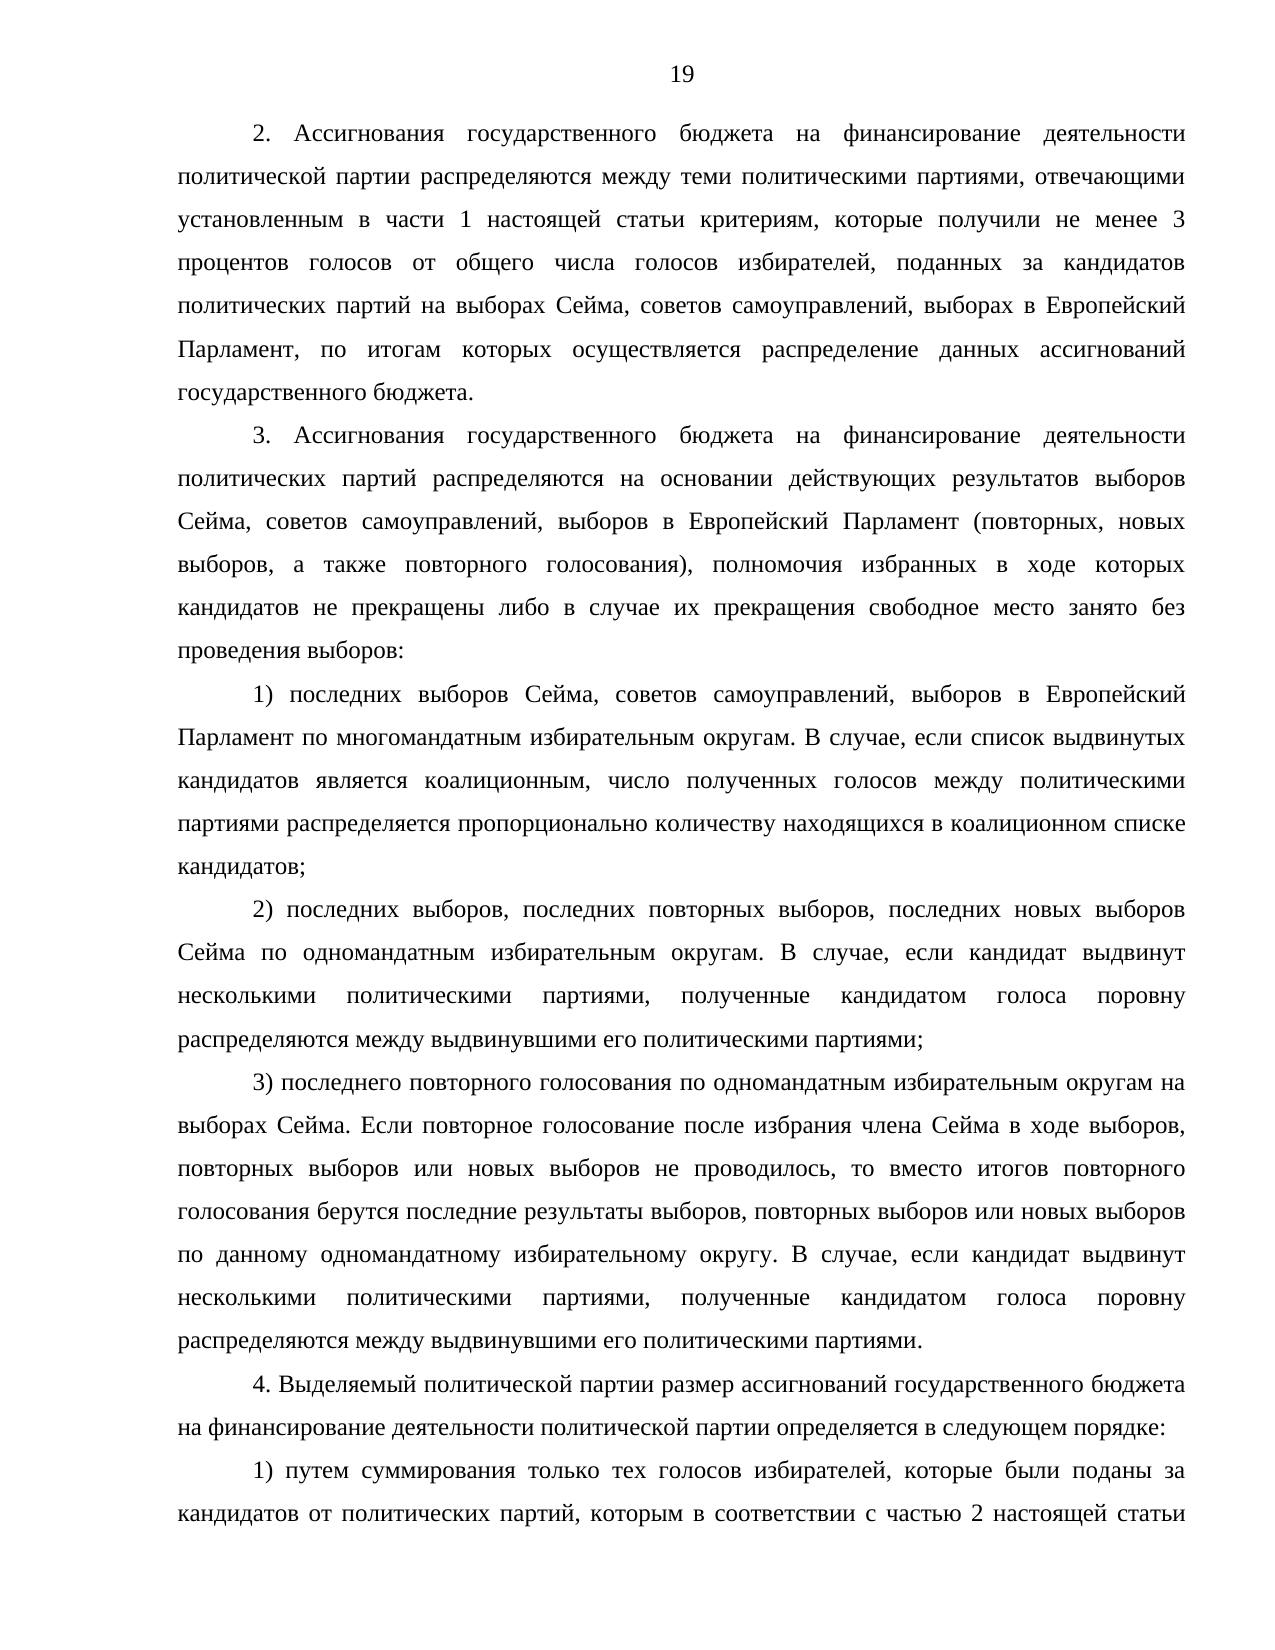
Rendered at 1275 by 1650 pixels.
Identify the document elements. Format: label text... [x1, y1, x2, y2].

text 4. Выделяемый политической партии размер ассигнований государственного бюджета на финансирование деятельности политической партии определяется в следующем порядке: [177, 1369, 1186, 1441]
text 3) последнего повторного голосования по одномандатным избирательным округам на выборах Сейма. Если повторное голосование после избрания члена Сейма в ходе выборов, повторных выборов или новых выборов не проводилось, то вместо итогов повторного голосования берутся последние результаты выборов, повторных выборов или новых выборов по данному одномандатному избирательному округу. В случае, если кандидат выдвинут несколькими политическими партиями, полученные кандидатом голоса поровну распределяются между выдвинувшими его политическими партиями. [177, 1067, 1186, 1354]
text 2. Ассигнования государственного бюджета на финансирование деятельности политической партии распределяются между теми политическими партиями, отвечающими установленным в части 1 настоящей статьи критериям, которые получили не менее 3 процентов голосов от общего числа голосов избирателей, поданных за кандидатов политических партий на выборах Сейма, советов самоуправлений, выборах в Европейский Парламент, по итогам которых осуществляется распределение данных ассигнований государственного бюджета. [177, 118, 1186, 406]
text 2) последних выборов, последних повторных выборов, последних новых выборов Сейма по одномандатным избирательным округам. В случае, если кандидат выдвинут несколькими политическими партиями, полученные кандидатом голоса поровну распределяются между выдвинувшими его политическими партиями; [177, 894, 1186, 1052]
text 1) путем суммирования только тех голосов избирателей, которые были поданы за кандидатов от политических партий, которым в соответствии с частью 2 настоящей статьи [177, 1455, 1186, 1527]
text 1) последних выборов Сейма, советов самоуправлений, выборов в Европейский Парламент по многомандатным избирательным округам. В случае, если список выдвинутых кандидатов является коалиционным, число полученных голосов между политическими партиями распределяется пропорционально количеству находящихся в коалиционном списке кандидатов; [177, 679, 1186, 880]
text 3. Ассигнования государственного бюджета на финансирование деятельности политических партий распределяются на основании действующих результатов выборов Сейма, советов самоуправлений, выборов в Европейский Парламент (повторных, новых выборов, а также повторного голосования), полномочия избранных в ходе которых кандидатов не прекращены либо в случае их прекращения свободное место занято без проведения выборов: [177, 420, 1186, 664]
